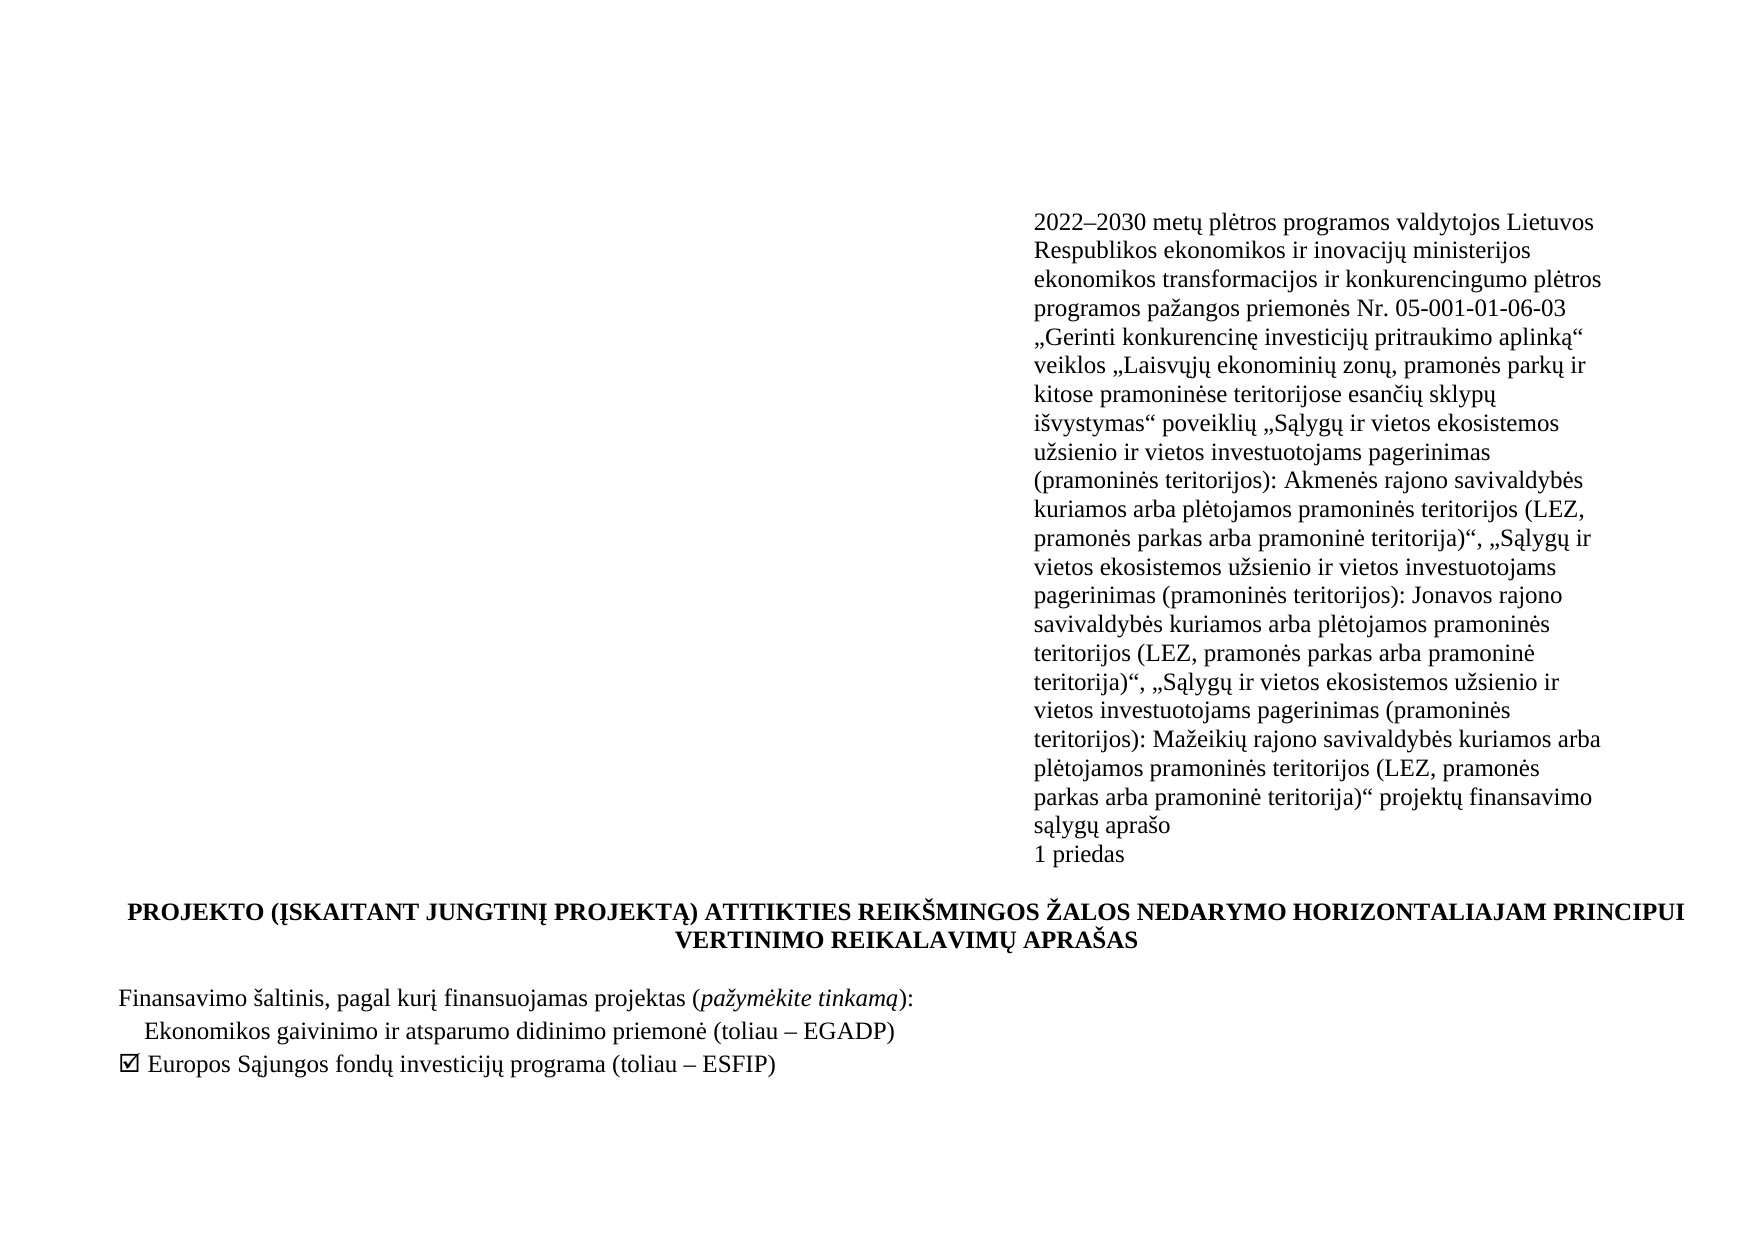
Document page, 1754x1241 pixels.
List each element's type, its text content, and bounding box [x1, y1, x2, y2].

text 2022–2030 metų plėtros programos valdytojos Lietuvos [1034, 207, 1695, 235]
text parkas arba pramoninė teritorija)“ projektų finansavimo [1034, 782, 1695, 810]
text pagerinimas (pramoninės teritorijos): Jonavos rajono [1034, 580, 1695, 609]
text „Gerinti konkurencinę investicijų pritraukimo aplinką“ [1034, 322, 1695, 350]
text savivaldybės kuriamos arba plėtojamos pramoninės [1034, 609, 1695, 638]
text  Europos Sąjungos fondų investicijų programa (toliau – ESFIP) [118, 1049, 1695, 1078]
text kuriamos arba plėtojamos pramoninės teritorijos (LEZ, [1034, 494, 1695, 523]
text pramonės parkas arba pramoninė teritorija)“, „Sąlygų ir [1034, 523, 1695, 552]
text 1 priedas [1034, 839, 1695, 868]
text teritorija)“, „Sąlygų ir vietos ekosistemos užsienio ir [1034, 667, 1695, 695]
text programos pažangos priemonės Nr. 05-001-01-06-03 [1034, 293, 1695, 322]
text vietos investuotojams pagerinimas (pramoninės [1034, 695, 1695, 724]
text ekonomikos transformacijos ir konkurencingumo plėtros [1034, 264, 1695, 293]
text (pramoninės teritorijos): Akmenės rajono savivaldybės [1034, 465, 1695, 494]
text užsienio ir vietos investuotojams pagerinimas [1034, 437, 1695, 465]
text kitose pramoninėse teritorijose esančių sklypų [1034, 379, 1695, 408]
text sąlygų aprašo [1034, 810, 1695, 839]
text teritorijos (LEZ, pramonės parkas arba pramoninė [1034, 638, 1695, 667]
text  Ekonomikos gaivinimo ir atsparumo didinimo priemonė (toliau – EGADP) [118, 1016, 1695, 1045]
text teritorijos): Mažeikių rajono savivaldybės kuriamos arba [1034, 724, 1695, 753]
text veiklos „Laisvųjų ekonominių zonų, pramonės parkų ir [1034, 350, 1695, 379]
text Respublikos ekonomikos ir inovacijų ministerijos [1034, 235, 1695, 264]
text vietos ekosistemos užsienio ir vietos investuotojams [1034, 552, 1695, 580]
text išvystymas“ poveiklių „Sąlygų ir vietos ekosistemos [1034, 408, 1695, 437]
text plėtojamos pramoninės teritorijos (LEZ, pramonės [1034, 753, 1695, 782]
text PROJEKTO (ĮSKAITANT JUNGTINĮ PROJEKTĄ) ATITIKTIES REIKŠMINGOS ŽALOS NEDARYMO HORIZONTALIAJAM PRINCIPUI VERTINIMO REIKALAVIMŲ APRAŠAS [118, 897, 1695, 954]
text Finansavimo šaltinis, pagal kurį finansuojamas projektas (pažymėkite tinkamą): [118, 983, 1695, 1012]
